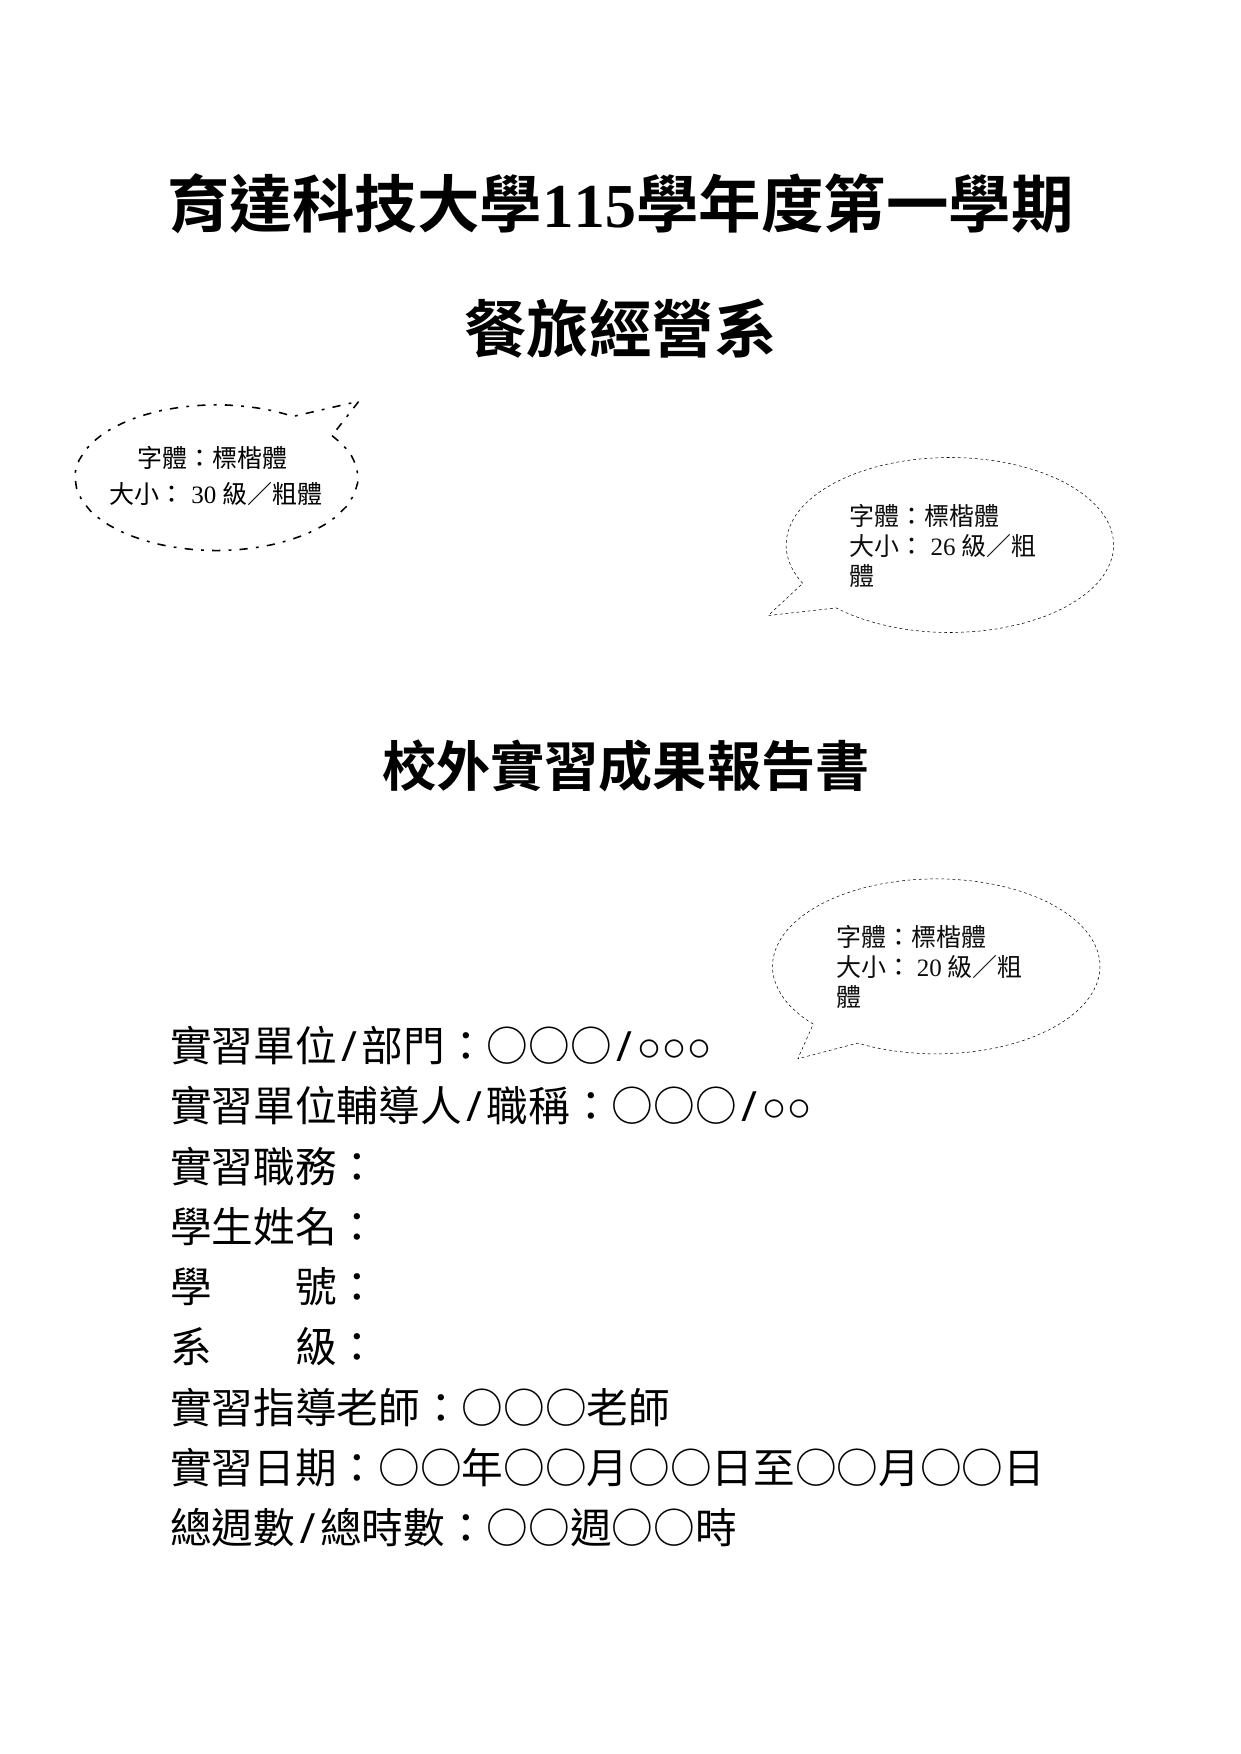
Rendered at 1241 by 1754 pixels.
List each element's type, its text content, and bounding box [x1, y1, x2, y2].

text 學 號： [170, 1254, 1122, 1314]
text 實習單位/部門：○○○/○○○ [170, 1013, 1122, 1073]
text 實習指導老師：○○○老師 [170, 1375, 1122, 1435]
text 實習日期：○○年○○月○○日至○○月○○日 [170, 1435, 1122, 1496]
text 育達科技大學115學年度第一學期 [118, 127, 1122, 252]
text 餐旅經營系 [118, 252, 1122, 377]
text 實習職務： [170, 1134, 1122, 1194]
text 總週數/總時數：○○週○○時 [170, 1496, 1122, 1556]
text 實習單位輔導人/職稱：○○○/○○ [170, 1073, 1122, 1134]
text 校外實習成果報告書 [137, 689, 1114, 814]
text 系 級： [170, 1314, 1122, 1375]
text 學生姓名： [170, 1194, 1122, 1254]
